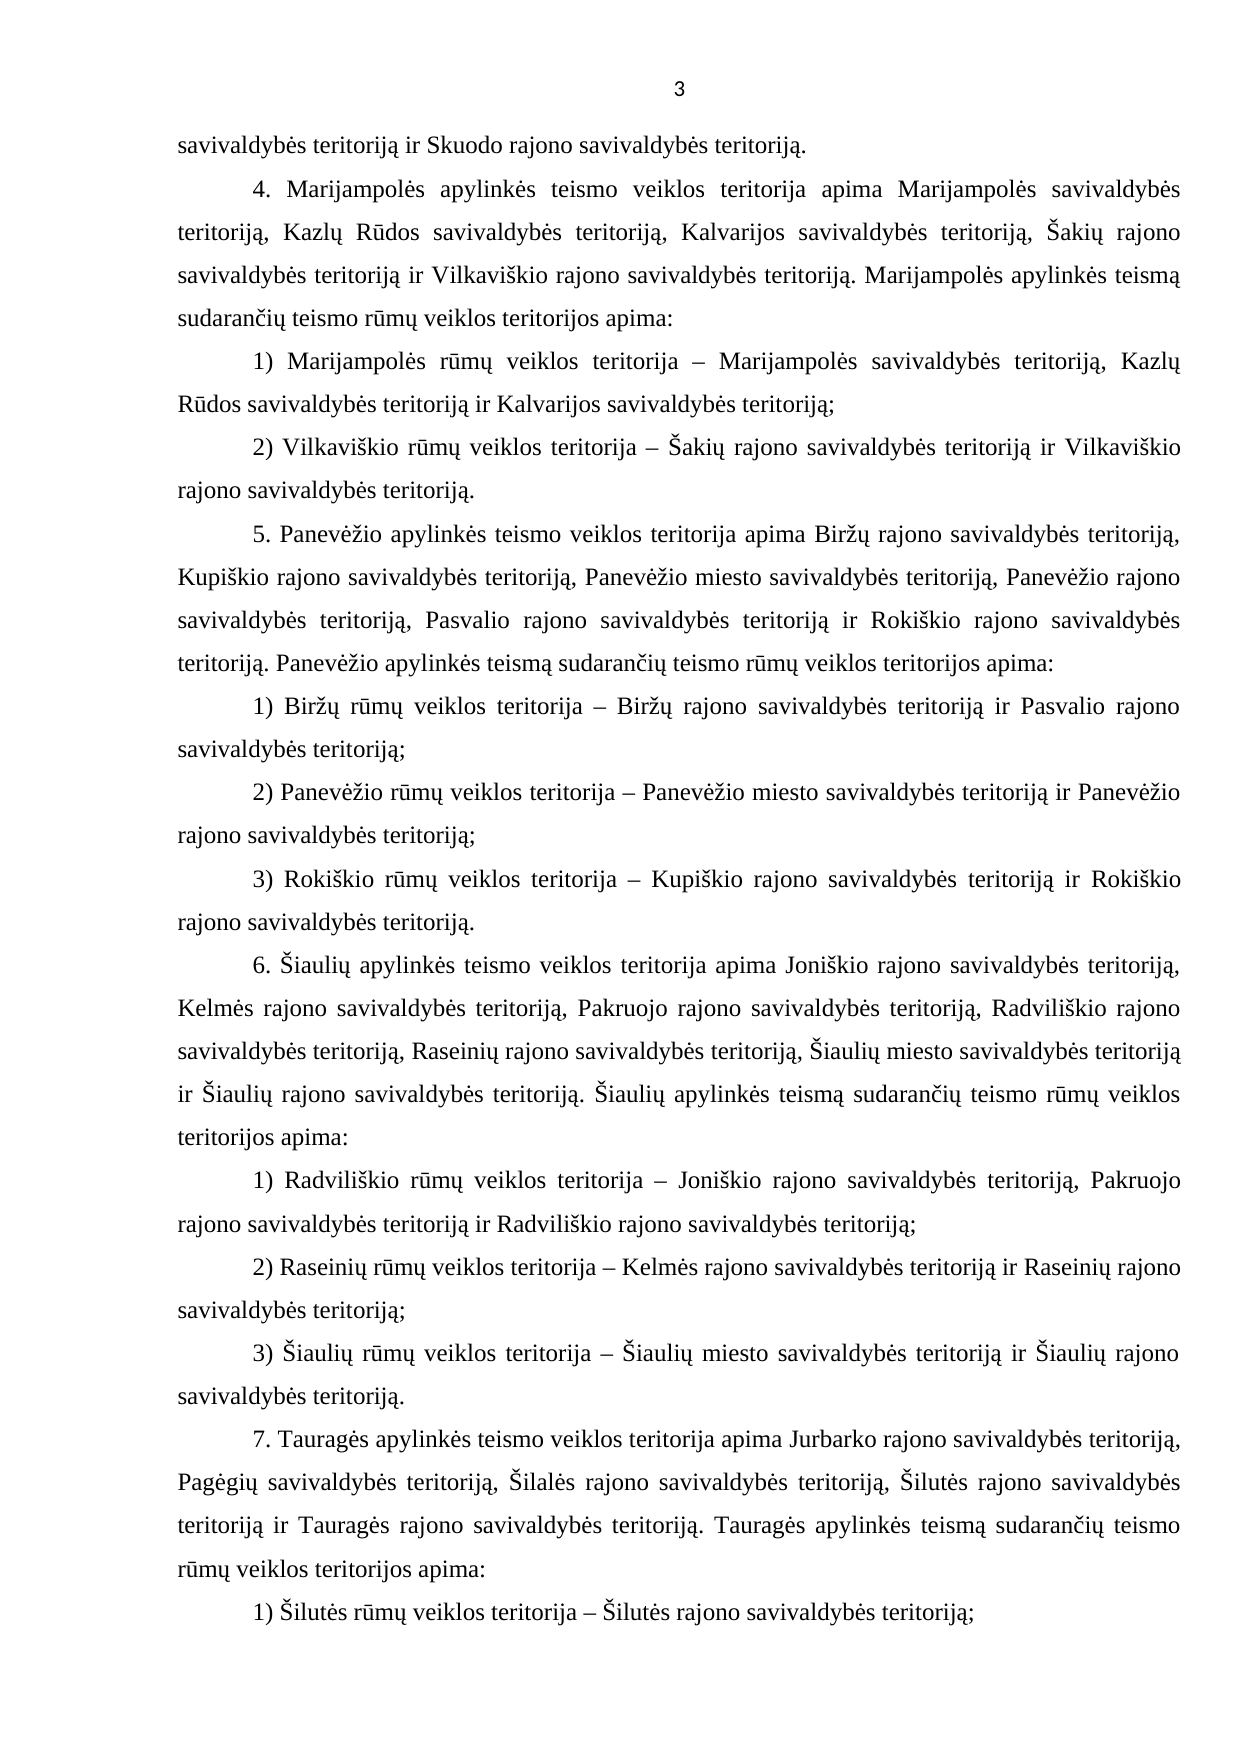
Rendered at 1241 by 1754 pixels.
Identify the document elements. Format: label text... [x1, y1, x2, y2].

text 2) Vilkaviškio rūmų veiklos teritorija – Šakių rajono savivaldybės teritoriją ir Vilkaviškio rajono savivaldybės teritoriją. [177, 432, 1181, 504]
text 3) Šiaulių rūmų veiklos teritorija – Šiaulių miesto savivaldybės teritoriją ir Šiaulių rajono savivaldybės teritoriją. [177, 1338, 1181, 1410]
text 4. Marijampolės apylinkės teismo veiklos teritorija apima Marijampolės savivaldybės teritoriją, Kazlų Rūdos savivaldybės teritoriją, Kalvarijos savivaldybės teritoriją, Šakių rajono savivaldybės teritoriją ir Vilkaviškio rajono savivaldybės teritoriją. Marijampolės apylinkės teismą sudarančių teismo rūmų veiklos teritorijos apima: [177, 174, 1181, 332]
text 3) Rokiškio rūmų veiklos teritorija – Kupiškio rajono savivaldybės teritoriją ir Rokiškio rajono savivaldybės teritoriją. [177, 864, 1181, 936]
text 7. Tauragės apylinkės teismo veiklos teritorija apima Jurbarko rajono savivaldybės teritoriją, Pagėgių savivaldybės teritoriją, Šilalės rajono savivaldybės teritoriją, Šilutės rajono savivaldybės teritoriją ir Tauragės rajono savivaldybės teritoriją. Tauragės apylinkės teismą sudarančių teismo rūmų veiklos teritorijos apima: [177, 1424, 1181, 1582]
text 1) Marijampolės rūmų veiklos teritorija – Marijampolės savivaldybės teritoriją, Kazlų Rūdos savivaldybės teritoriją ir Kalvarijos savivaldybės teritoriją; [177, 346, 1181, 418]
text 1) Biržų rūmų veiklos teritorija – Biržų rajono savivaldybės teritoriją ir Pasvalio rajono savivaldybės teritoriją; [177, 691, 1181, 763]
text 6. Šiaulių apylinkės teismo veiklos teritorija apima Joniškio rajono savivaldybės teritoriją, Kelmės rajono savivaldybės teritoriją, Pakruojo rajono savivaldybės teritoriją, Radviliškio rajono savivaldybės teritoriją, Raseinių rajono savivaldybės teritoriją, Šiaulių miesto savivaldybės teritoriją ir Šiaulių rajono savivaldybės teritoriją. Šiaulių apylinkės teismą sudarančių teismo rūmų veiklos teritorijos apima: [177, 950, 1181, 1151]
text 2) Raseinių rūmų veiklos teritorija – Kelmės rajono savivaldybės teritoriją ir Raseinių rajono savivaldybės teritoriją; [177, 1252, 1181, 1324]
text 1) Šilutės rūmų veiklos teritorija – Šilutės rajono savivaldybės teritoriją; [177, 1597, 1181, 1626]
text 2) Panevėžio rūmų veiklos teritorija – Panevėžio miesto savivaldybės teritoriją ir Panevėžio rajono savivaldybės teritoriją; [177, 777, 1181, 849]
text savivaldybės teritoriją ir Skuodo rajono savivaldybės teritoriją. [177, 131, 1181, 159]
text 5. Panevėžio apylinkės teismo veiklos teritorija apima Biržų rajono savivaldybės teritoriją, Kupiškio rajono savivaldybės teritoriją, Panevėžio miesto savivaldybės teritoriją, Panevėžio rajono savivaldybės teritoriją, Pasvalio rajono savivaldybės teritoriją ir Rokiškio rajono savivaldybės teritoriją. Panevėžio apylinkės teismą sudarančių teismo rūmų veiklos teritorijos apima: [177, 519, 1181, 677]
text 1) Radviliškio rūmų veiklos teritorija – Joniškio rajono savivaldybės teritoriją, Pakruojo rajono savivaldybės teritoriją ir Radviliškio rajono savivaldybės teritoriją; [177, 1166, 1181, 1237]
